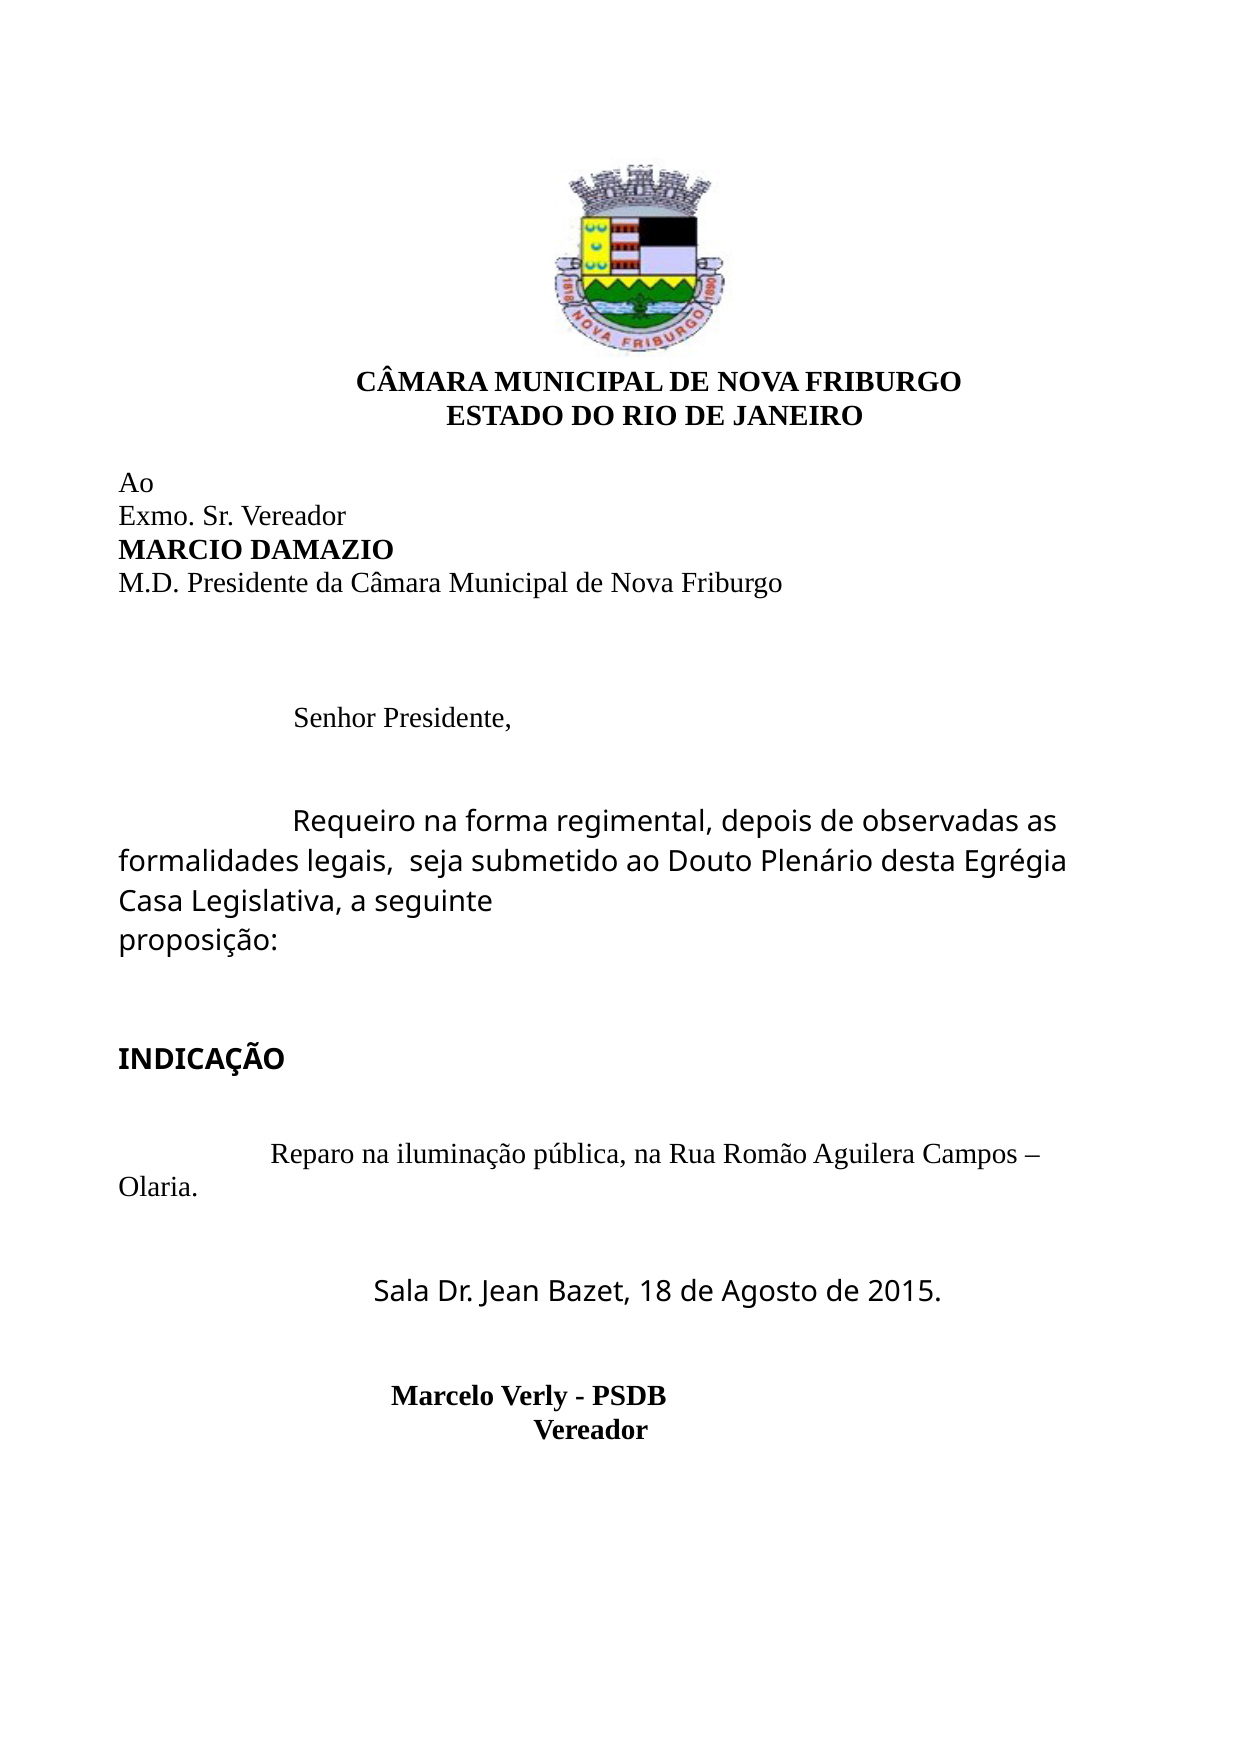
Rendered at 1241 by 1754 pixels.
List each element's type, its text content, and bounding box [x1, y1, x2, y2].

text Sala Dr. Jean Bazet, 18 de Agosto de 2015. [118, 1270, 1122, 1309]
text Exmo. Sr. Vereador [118, 498, 1122, 532]
text Marcelo Verly - PSDB [118, 1378, 1122, 1412]
text Reparo na iluminação pública, na Rua Romão Aguilera Campos – Olaria. [118, 1136, 1122, 1203]
text ESTADO DO RIO DE JANEIRO [118, 398, 1122, 431]
text Requeiro na forma regimental, depois de observadas as formalidades legais, seja submetido ao Douto Plenário desta Egrégia Casa Legislativa, a seguinte [118, 800, 1122, 919]
text MARCIO DAMAZIO [118, 532, 1122, 566]
text M.D. Presidente da Câmara Municipal de Nova Friburgo [118, 566, 1122, 599]
text INDICAÇÃO [118, 1038, 1122, 1078]
text CÂMARA MUNICIPAL DE NOVA FRIBURGO [118, 118, 1122, 398]
text Vereador [118, 1412, 1122, 1446]
text Ao [118, 465, 1122, 498]
text Senhor Presidente, [118, 700, 1122, 733]
text proposição: [118, 919, 1122, 959]
